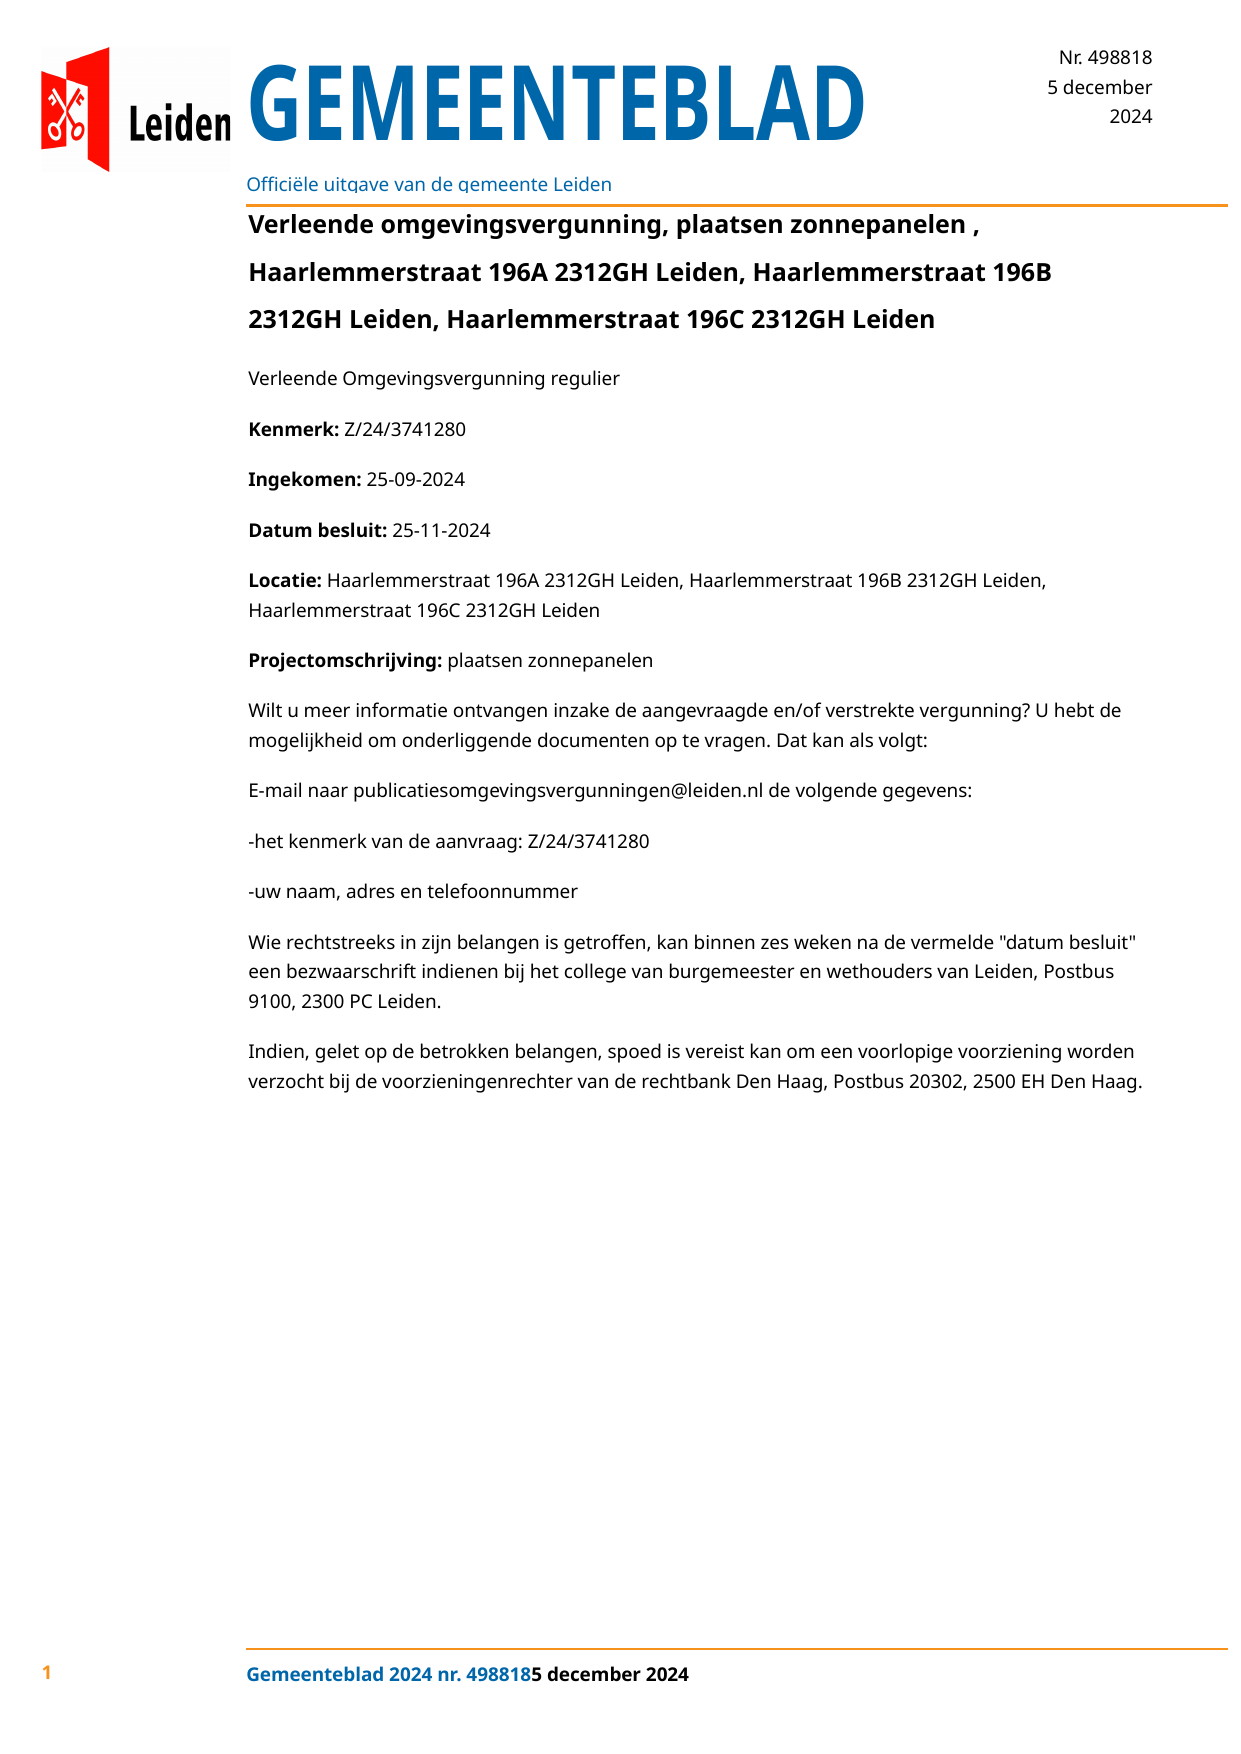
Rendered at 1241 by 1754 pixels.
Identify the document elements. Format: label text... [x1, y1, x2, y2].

text Verleende Omgevingsvergunning regulier [248, 366, 1152, 391]
text E-mail naar publicatiesomgevingsvergunningen@leiden.nl de volgende gegevens: [248, 778, 1152, 803]
text Datum besluit: 25-11-2024 [248, 517, 1152, 542]
text Locatie: Haarlemmerstraat 196A 2312GH Leiden, Haarlemmerstraat 196B 2312GH Leiden, Haarlemmerstraat 196C 2312GH Leiden [248, 567, 1152, 622]
text Ingekomen: 25-09-2024 [248, 466, 1152, 492]
text Indien, gelet op de betrokken belangen, spoed is vereist kan om een voorlopige voorziening worden verzocht bij de voorzieningenrechter van de rechtbank Den Haag, Postbus 20302, 2500 EH Den Haag. [248, 1038, 1152, 1094]
picture [41, 47, 231, 172]
text Verleende omgevingsvergunning, plaatsen zonnepanelen , Haarlemmerstraat 196A 2312GH Leiden, Haarlemmerstraat 196B 2312GH Leiden, Haarlemmerstraat 196C 2312GH Leiden [248, 207, 1152, 336]
text Kenmerk: Z/24/3741280 [248, 416, 1152, 442]
text -het kenmerk van de aanvraag: Z/24/3741280 [248, 828, 1152, 854]
text Projectomschrijving: plaatsen zonnepanelen [248, 647, 1152, 673]
text Wie rechtstreeks in zijn belangen is getroffen, kan binnen zes weken na de vermelde "datum besluit" een bezwaarschrift indienen bij het college van burgemeester en wethouders van Leiden, Postbus 9100, 2300 PC Leiden. [248, 929, 1152, 1014]
text -uw naam, adres en telefoonnummer [248, 878, 1152, 904]
text Wilt u meer informatie ontvangen inzake de aangevraagde en/of verstrekte vergunning? U hebt de mogelijkheid om onderliggende documenten op te vragen. Dat kan als volgt: [248, 698, 1152, 753]
